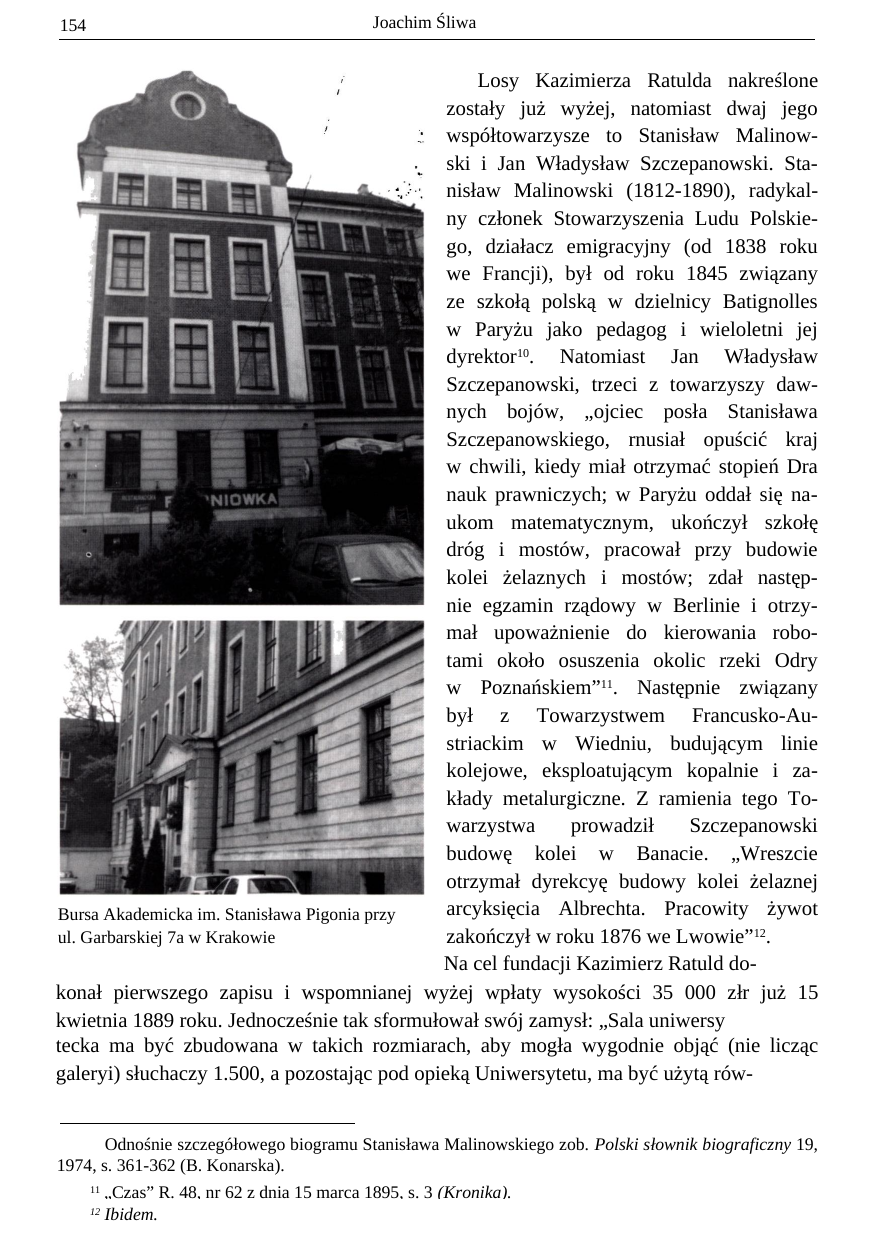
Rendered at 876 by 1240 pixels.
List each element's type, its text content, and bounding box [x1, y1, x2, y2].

text Losy Kazimierza Ratulda nakreślone zostały już wyżej, natomiast dwaj jego współtowarzysze to Stanisław Malinow- ski i Jan Władysław Szczepanowski. Sta- nisław Malinowski (1812-1890), radykal- ny członek Stowarzyszenia Ludu Polskie- go, działacz emigracyjny (od 1838 roku we Francji), był od roku 1845 związany ze szkołą polską w dzielnicy Batignolles w Paryżu jako pedagog i wieloletni jej dyrektor10. Natomiast Jan Władysław Szczepanowski, trzeci z towarzyszy daw- nych bojów, „ojciec posła Stanisława Szczepanowskiego, rnusiał opuścić kraj w chwili, kiedy miał otrzymać stopień Dra nauk prawniczych; w Paryżu oddał się na- ukom matematycznym, ukończył szkołę dróg i mostów, pracował przy budowie kolei żelaznych i mostów; zdał następ- nie egzamin rządowy w Berlinie i otrzy- mał upoważnienie do kierowania robo- tami około osuszenia okolic rzeki Odry w Poznańskiem”11. Następnie związany był z Towarzystwem Francusko-Au- striackim w Wiedniu, budującym linie kolejowe, eksploatującym kopalnie i za- kłady metalurgiczne. Z ramienia tego To- warzystwa prowadził Szczepanowski budowę kolei w Banacie. „Wreszcie otrzymał dyrekcyę budowy kolei żelaznej arcyksięcia Albrechta. Pracowity żywot zakończył w roku 1876 we Lwowie”12. [446, 68, 818, 948]
picture [57, 40, 425, 897]
text tecka ma być zbudowana w takich rozmiarach, aby mogła wygodnie objąć (nie licząc galeryi) słuchaczy 1.500, a pozostając pod opieką Uniwersytetu, ma być użytą rów- [56, 1033, 819, 1085]
text Bursa Akademicka im. Stanisława Pigonia przy ul. Garbarskiej 7a w Krakowie [58, 904, 426, 948]
text Joachim Śliwa [373, 12, 502, 32]
text Na cel fundacji Kazimierz Ratuld do- [444, 951, 818, 975]
text 12 Ibidem. [57, 1204, 818, 1224]
text Odnośnie szczegółowego biogramu Stanisława Malinowskiego zob. Polski słownik biograficz­ny 19, 1974, s. 361-362 (B. Konarska). [57, 1133, 818, 1175]
text 154 [59, 15, 93, 35]
text 11 „Czas” R. 48, nr 62 z dnia 15 marca 1895, s. 3 (Kronika). [57, 1182, 818, 1199]
text konał pierwszego zapisu i wspomnianej wyżej wpłaty wysokości 35 000 złr już 15 kwietnia 1889 roku. Jednocześnie tak sformułował swój zamysł: „Sala uniwersy­ [56, 980, 819, 1032]
